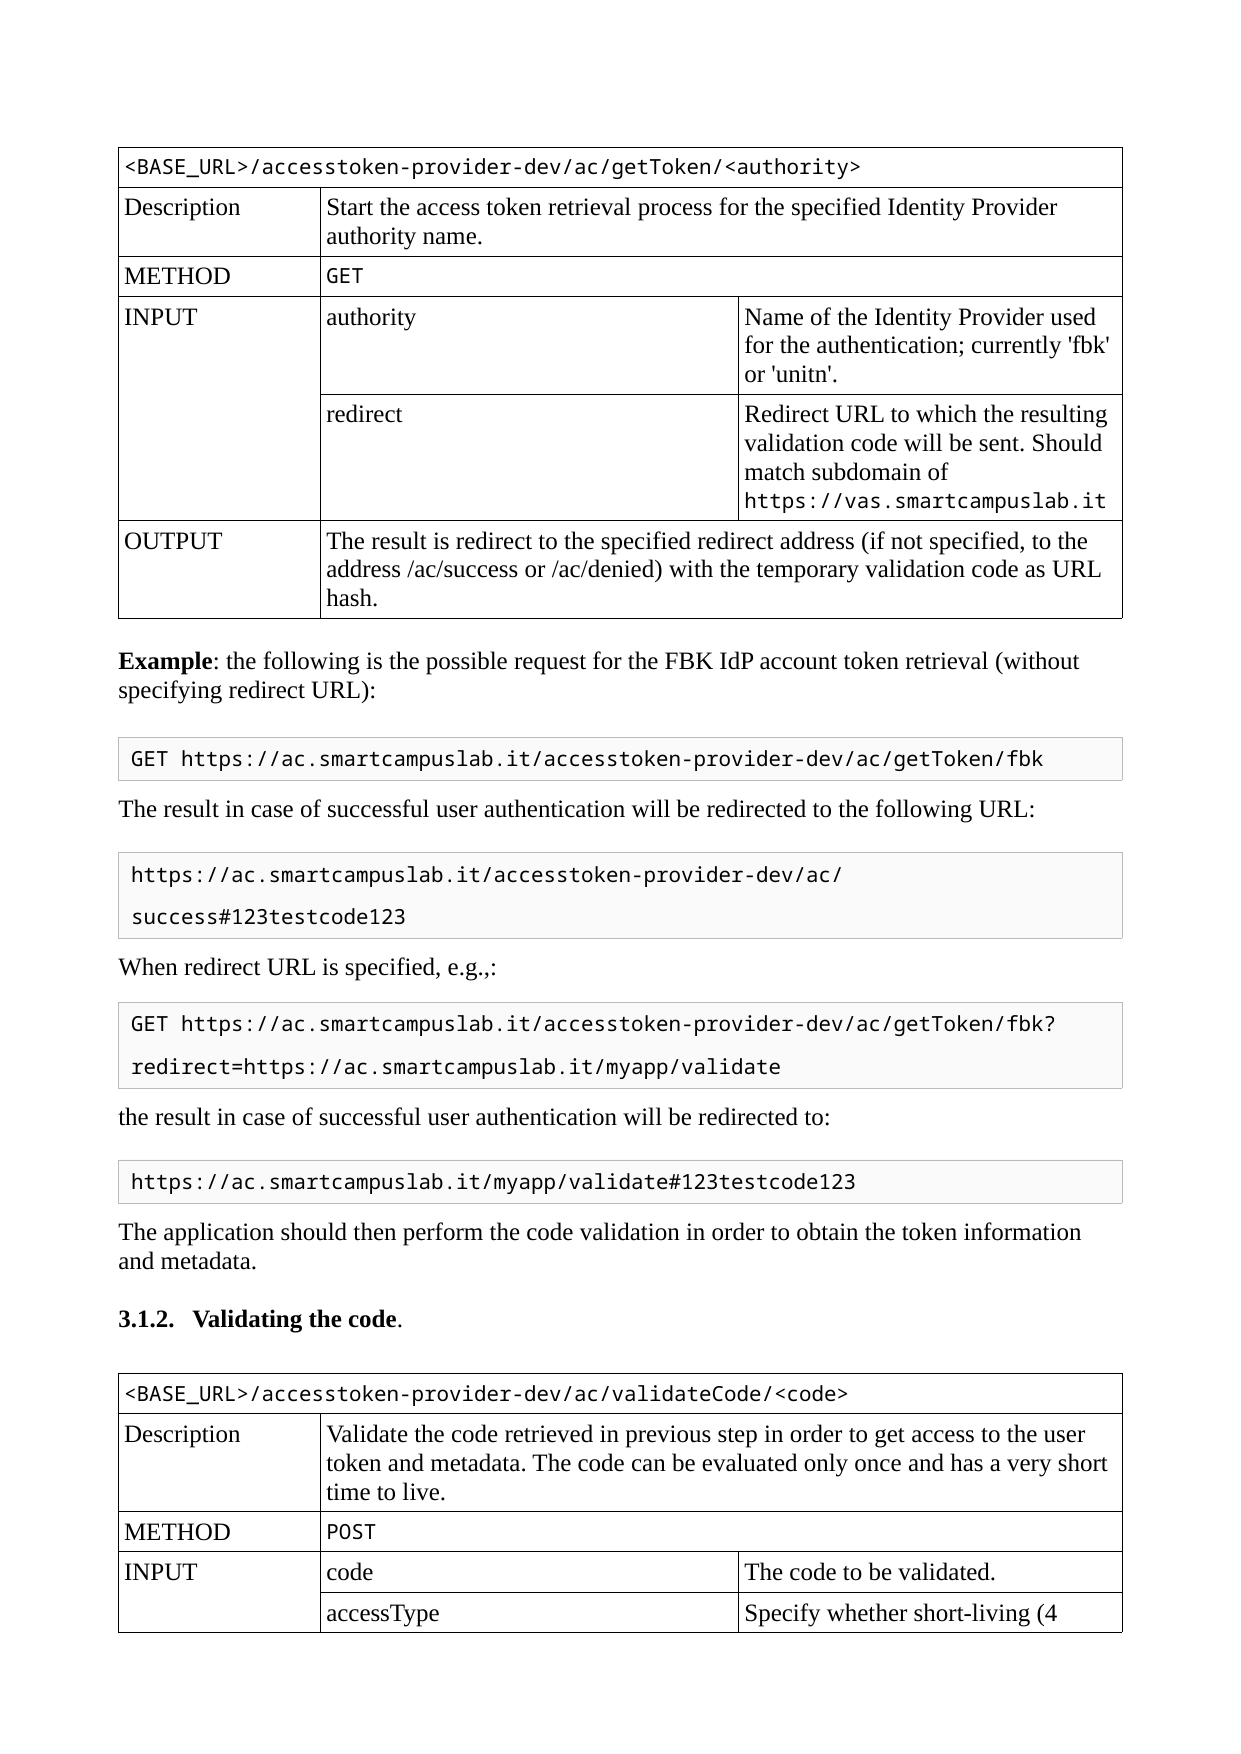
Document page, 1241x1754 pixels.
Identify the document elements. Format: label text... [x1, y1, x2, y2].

table_cell GET [321, 257, 1122, 296]
table_cell Specify whether short-living (4 [739, 1593, 1122, 1632]
table_cell INPUT [119, 297, 320, 520]
table_cell METHOD [119, 257, 320, 296]
table_cell POST [321, 1512, 1122, 1551]
text When redirect URL is specified, e.g.,: [118, 952, 1122, 981]
table_cell Start the access token retrieval process for the specified Identity Provider authority name. [321, 188, 1122, 256]
table_cell Description [119, 188, 320, 256]
table_cell METHOD [119, 1512, 320, 1551]
text https://ac.smartcampuslab.it/myapp/validate#123testcode123 [119, 1161, 1122, 1203]
table_cell accessType [321, 1593, 738, 1632]
table_cell Name of the Identity Provider used for the authentication; currently 'fbk' or 'unitn'. [739, 297, 1122, 394]
text Example: the following is the possible request for the FBK IdP account token retrieval (without specifying redirect URL): [118, 646, 1122, 704]
table_cell Redirect URL to which the resulting validation code will be sent. Should match subdomain of https://vas.smartcampuslab.it [739, 395, 1122, 520]
table_cell OUTPUT [119, 521, 320, 618]
text GET https://ac.smartcampuslab.it/accesstoken-provider-dev/ac/getToken/fbk?redirect=https://ac.smartcampuslab.it/myapp/validate [119, 1003, 1122, 1088]
text The result in case of successful user authentication will be redirected to the following URL: [118, 794, 1122, 823]
text GET https://ac.smartcampuslab.it/accesstoken-provider-dev/ac/getToken/fbk [119, 738, 1122, 780]
table_header <BASE_URL>/accesstoken-provider-dev/ac/getToken/<authority> [119, 148, 1122, 187]
text the result in case of successful user authentication will be redirected to: [118, 1102, 1122, 1131]
table_cell code [321, 1552, 738, 1592]
table_cell The result is redirect to the specified redirect address (if not specified, to the address /ac/success or /ac/denied) with the temporary validation code as URL hash. [321, 521, 1122, 618]
table_cell INPUT [119, 1552, 320, 1632]
table_cell Description [119, 1414, 320, 1511]
text 3.1.2. Validating the code. [118, 1304, 1122, 1332]
table_cell redirect [321, 395, 738, 520]
text The application should then perform the code validation in order to obtain the token information and metadata. [118, 1217, 1122, 1275]
table_cell Validate the code retrieved in previous step in order to get access to the user token and metadata. The code can be evaluated only once and has a very short time to live. [321, 1414, 1122, 1511]
text https://ac.smartcampuslab.it/accesstoken-provider-dev/ac/success#123testcode123 [119, 853, 1122, 938]
table_cell authority [321, 297, 738, 394]
table_header <BASE_URL>/accesstoken-provider-dev/ac/validateCode/<code> [119, 1374, 1122, 1413]
table_cell The code to be validated. [739, 1552, 1122, 1592]
